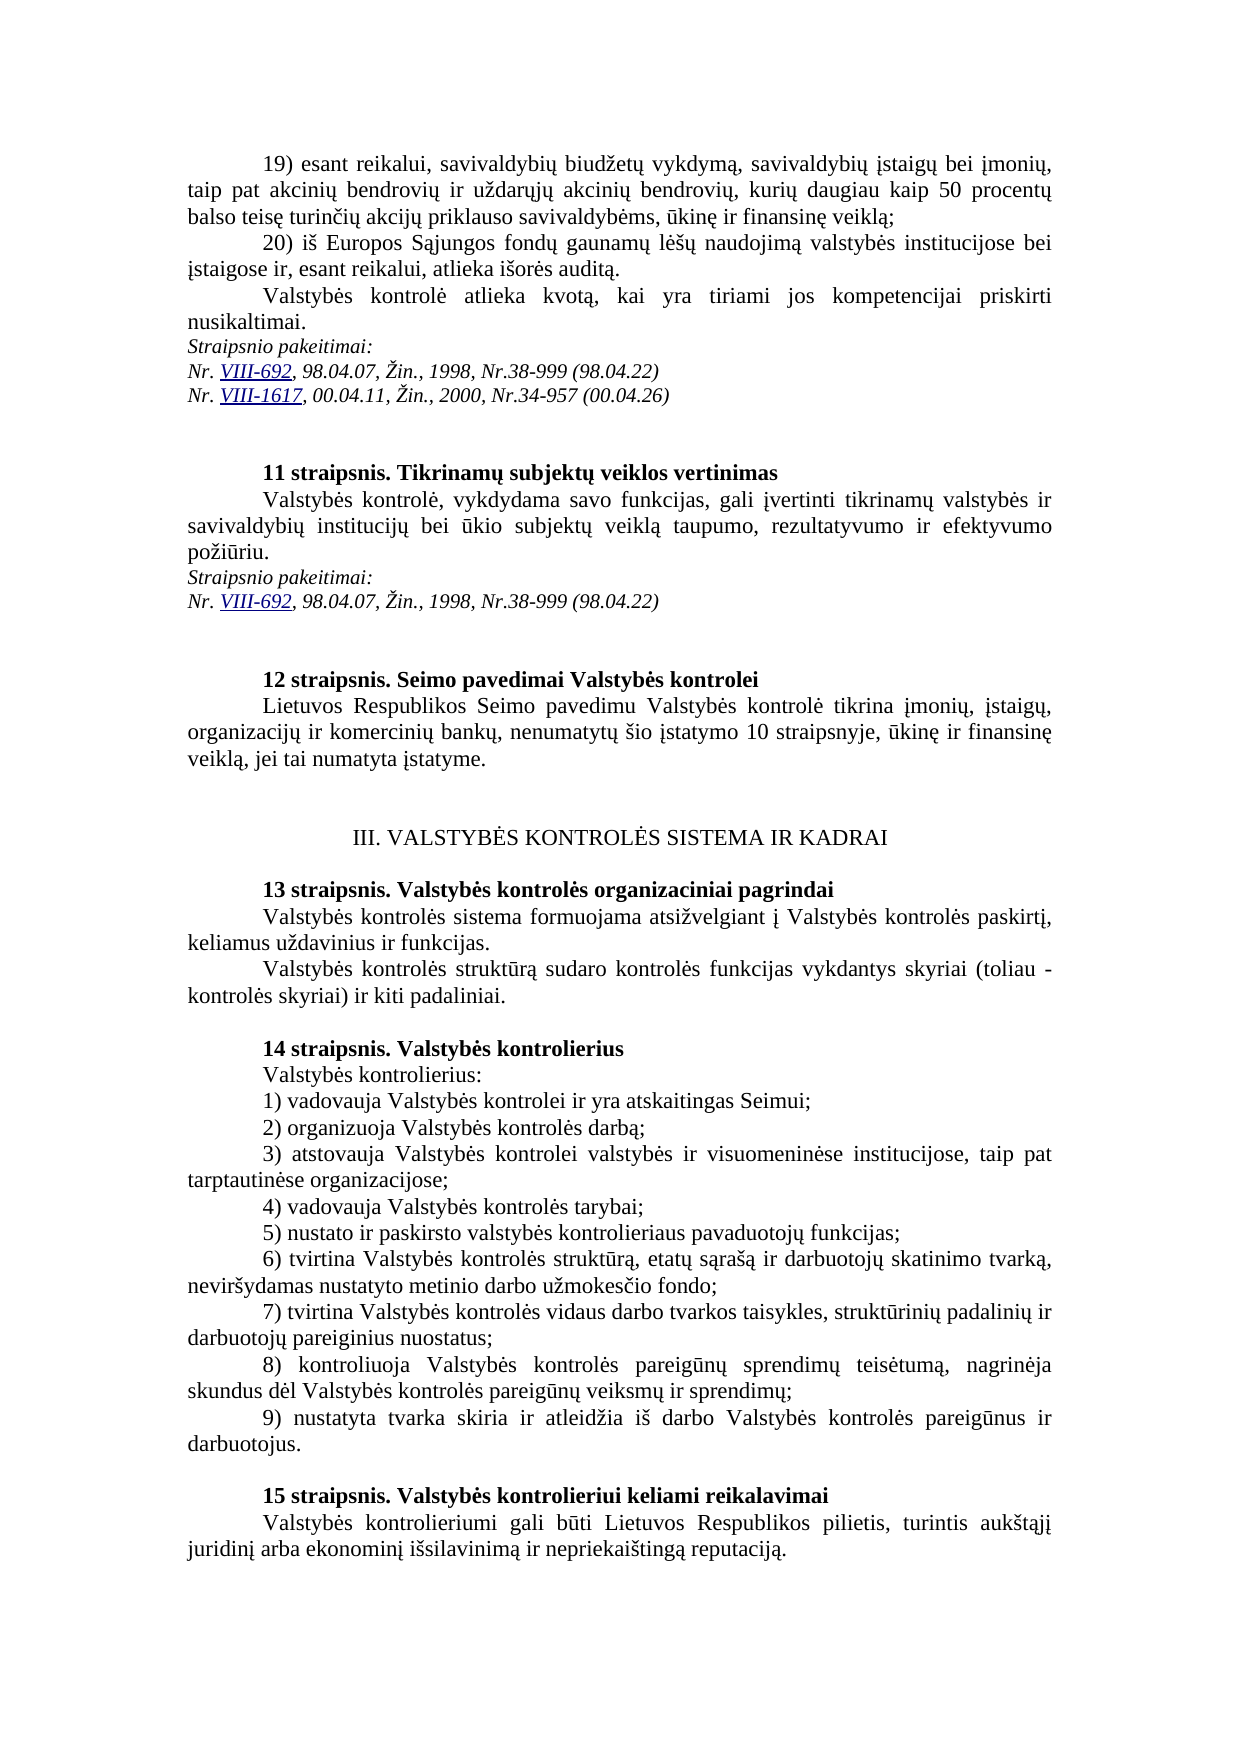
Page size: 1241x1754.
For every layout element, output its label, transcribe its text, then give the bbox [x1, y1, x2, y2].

text Valstybės kontrolierius: [187, 1061, 1053, 1087]
text 14 straipsnis. Valstybės kontrolierius [187, 1034, 1053, 1061]
text Valstybės kontrolieriumi gali būti Lietuvos Respublikos pilietis, turintis aukštąjį juridinį arba ekonominį išsilavinimą ir nepriekaištingą reputaciją. [187, 1509, 1053, 1562]
text Nr. VIII-692, 98.04.07, Žin., 1998, Nr.38-999 (98.04.22) [187, 589, 1053, 613]
text 12 straipsnis. Seimo pavedimai Valstybės kontrolei [187, 666, 1053, 692]
text 20) iš Europos Sąjungos fondų gaunamų lėšų naudojimą valstybės institucijose bei įstaigose ir, esant reikalui, atlieka išorės auditą. [187, 229, 1053, 282]
text Valstybės kontrolės sistema formuojama atsižvelgiant į Valstybės kontrolės paskirtį, keliamus uždavinius ir funkcijas. [187, 903, 1053, 956]
text 13 straipsnis. Valstybės kontrolės organizaciniai pagrindai [187, 876, 1053, 903]
text 6) tvirtina Valstybės kontrolės struktūrą, etatų sąrašą ir darbuotojų skatinimo tvarką, neviršydamas nustatyto metinio darbo užmokesčio fondo; [187, 1245, 1053, 1298]
text Straipsnio pakeitimai: [187, 565, 1053, 589]
text III. VALSTYBĖS KONTROLĖS SISTEMA IR KADRAI [187, 824, 1053, 850]
text 3) atstovauja Valstybės kontrolei valstybės ir visuomeninėse institucijose, taip pat tarptautinėse organizacijose; [187, 1140, 1053, 1193]
text Nr. VIII-1617, 00.04.11, Žin., 2000, Nr.34-957 (00.04.26) [187, 383, 1053, 407]
text 5) nustato ir paskirsto valstybės kontrolieriaus pavaduotojų funkcijas; [187, 1219, 1053, 1245]
text 11 straipsnis. Tikrinamų subjektų veiklos vertinimas [187, 459, 1053, 486]
text 9) nustatyta tvarka skiria ir atleidžia iš darbo Valstybės kontrolės pareigūnus ir darbuotojus. [187, 1403, 1053, 1456]
text 2) organizuoja Valstybės kontrolės darbą; [187, 1114, 1053, 1140]
text Valstybės kontrolė atlieka kvotą, kai yra tiriami jos kompetencijai priskirti nusikaltimai. [187, 282, 1053, 334]
text 19) esant reikalui, savivaldybių biudžetų vykdymą, savivaldybių įstaigų bei įmonių, taip pat akcinių bendrovių ir uždarųjų akcinių bendrovių, kurių daugiau kaip 50 procentų balso teisę turinčių akcijų priklauso savivaldybėms, ūkinę ir finansinę veiklą; [187, 150, 1053, 229]
text Valstybės kontrolės struktūrą sudaro kontrolės funkcijas vykdantys skyriai (toliau - kontrolės skyriai) ir kiti padaliniai. [187, 956, 1053, 1008]
text Nr. VIII-692, 98.04.07, Žin., 1998, Nr.38-999 (98.04.22) [187, 358, 1053, 383]
text 4) vadovauja Valstybės kontrolės tarybai; [187, 1193, 1053, 1219]
text Valstybės kontrolė, vykdydama savo funkcijas, gali įvertinti tikrinamų valstybės ir savivaldybių institucijų bei ūkio subjektų veiklą taupumo, rezultatyvumo ir efektyvumo požiūriu. [187, 486, 1053, 565]
text 7) tvirtina Valstybės kontrolės vidaus darbo tvarkos taisykles, struktūrinių padalinių ir darbuotojų pareiginius nuostatus; [187, 1298, 1053, 1351]
text Lietuvos Respublikos Seimo pavedimu Valstybės kontrolė tikrina įmonių, įstaigų, organizacijų ir komercinių bankų, nenumatytų šio įstatymo 10 straipsnyje, ūkinę ir finansinę veiklą, jei tai numatyta įstatyme. [187, 692, 1053, 771]
text Straipsnio pakeitimai: [187, 334, 1053, 358]
text 15 straipsnis. Valstybės kontrolieriui keliami reikalavimai [187, 1483, 1053, 1509]
text 1) vadovauja Valstybės kontrolei ir yra atskaitingas Seimui; [187, 1087, 1053, 1114]
text 8) kontroliuoja Valstybės kontrolės pareigūnų sprendimų teisėtumą, nagrinėja skundus dėl Valstybės kontrolės pareigūnų veiksmų ir sprendimų; [187, 1351, 1053, 1403]
